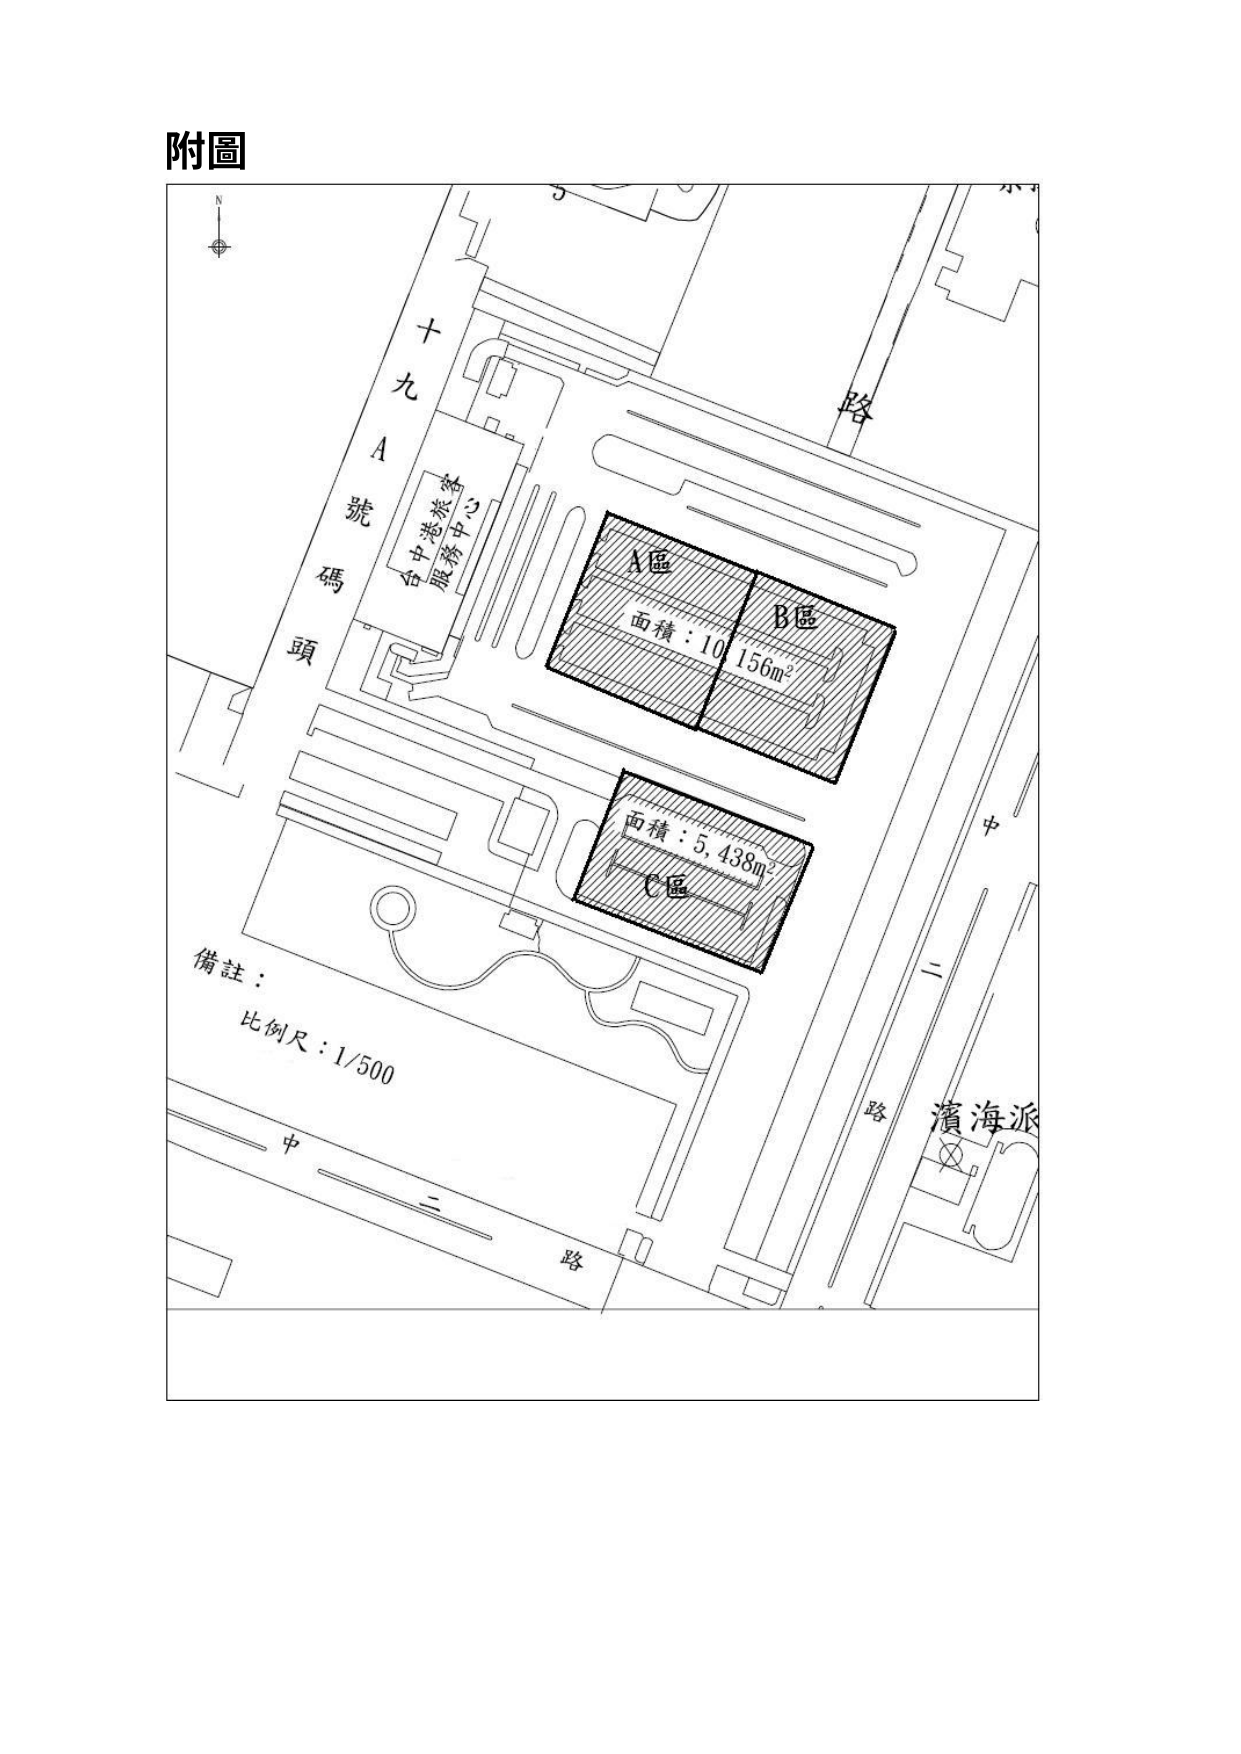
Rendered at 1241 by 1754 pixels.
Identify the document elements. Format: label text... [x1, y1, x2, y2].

text 附圖 [164, 118, 1106, 178]
picture [164, 178, 1043, 1401]
